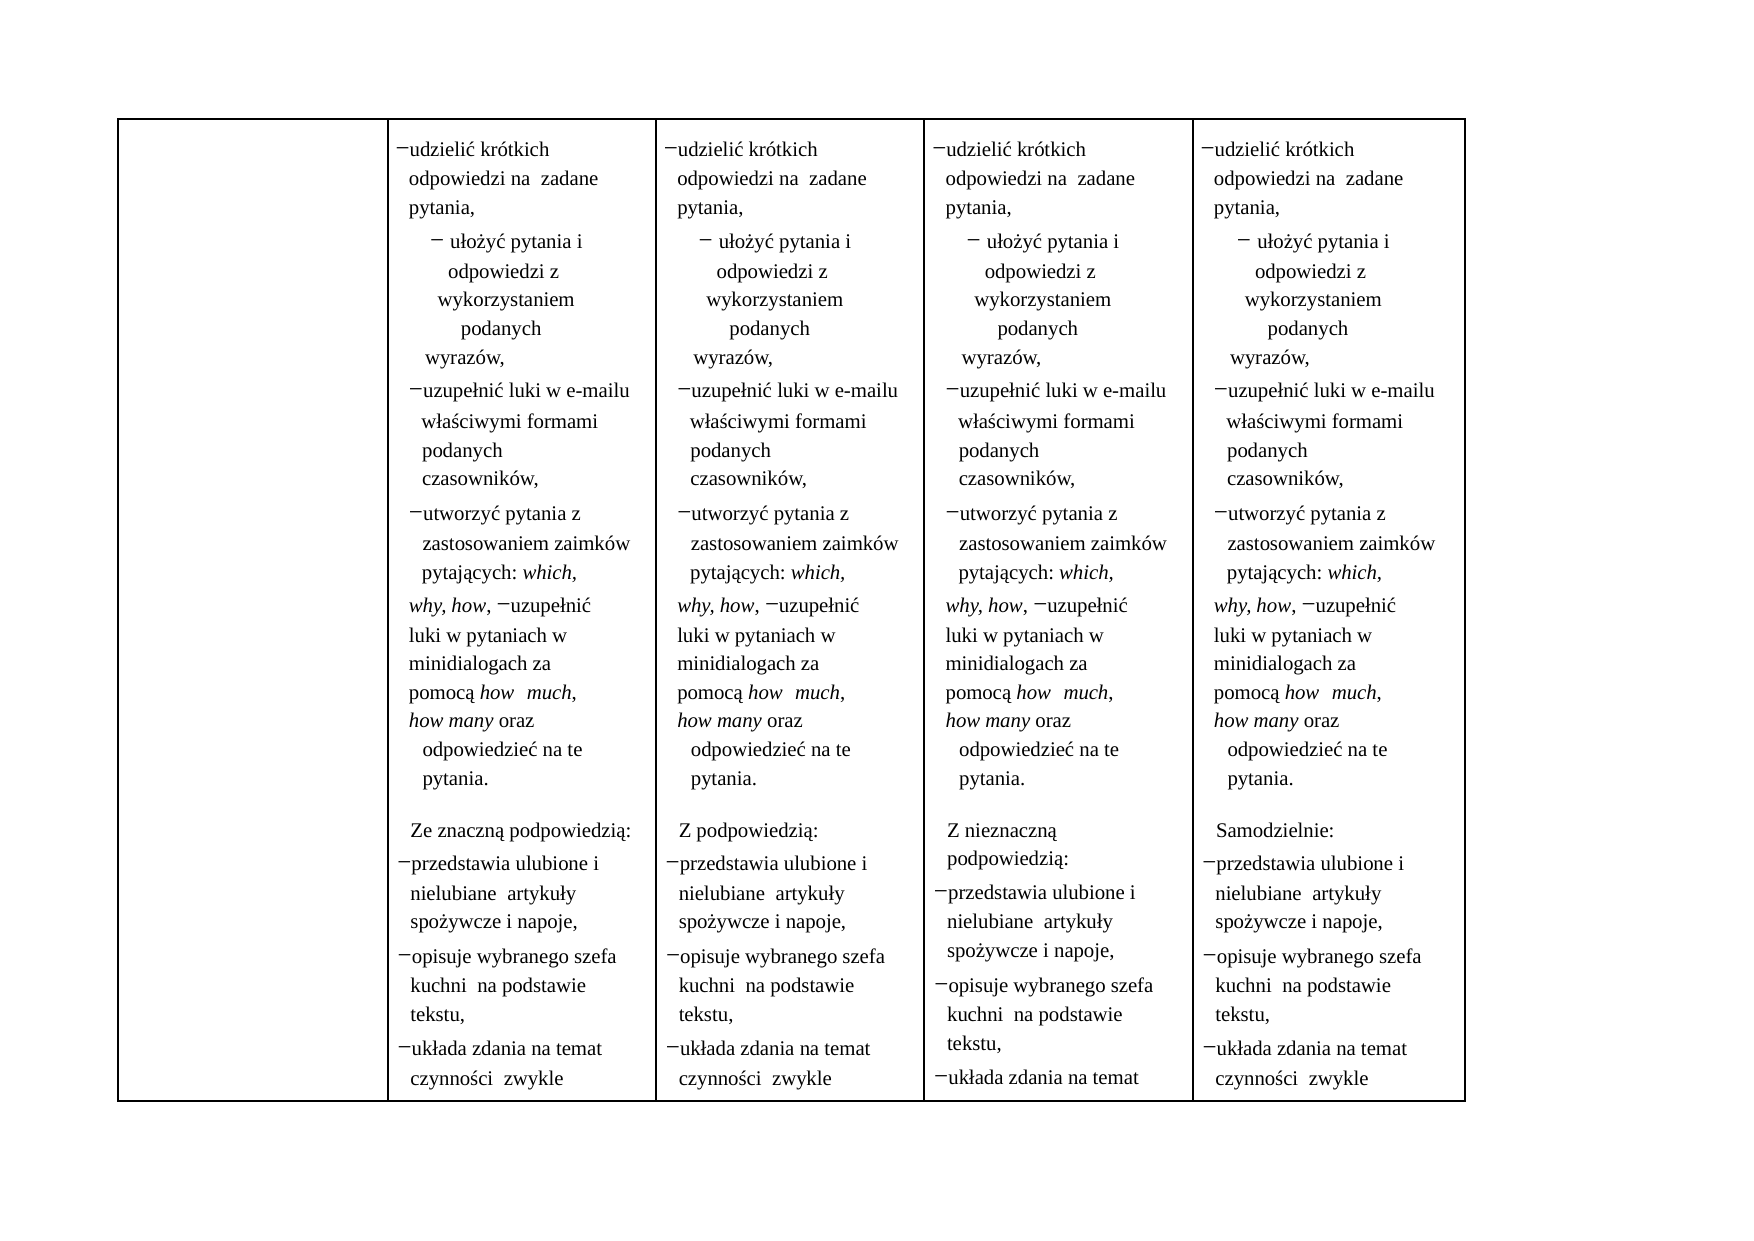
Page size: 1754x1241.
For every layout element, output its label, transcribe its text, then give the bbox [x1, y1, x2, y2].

table_cell −udzielić krótkich odpowiedzi na zadane pytania, − ułożyć pytania i odpowiedzi z wykorzystaniem podanych wyrazów, −uzupełnić luki w e-mailu właściwymi formami podanych czasowników, −utworzyć pytania z zastosowaniem zaimków pytających: which, why, how, −uzupełnić luki w pytaniach w minidialogach za pomocą how much, how many oraz odpowiedzieć na te pytania. Z podpowiedzią: −przedstawia ulubione i nielubiane artykuły spożywcze i napoje, −opisuje wybranego szefa kuchni na podstawie tekstu, −układa zdania na temat czynności zwykle [657, 120, 923, 1100]
table_cell −udzielić krótkich odpowiedzi na zadane pytania, − ułożyć pytania i odpowiedzi z wykorzystaniem podanych wyrazów, −uzupełnić luki w e-mailu właściwymi formami podanych czasowników, −utworzyć pytania z zastosowaniem zaimków pytających: which, why, how, −uzupełnić luki w pytaniach w minidialogach za pomocą how much, how many oraz odpowiedzieć na te pytania. Z nieznaczną podpowiedzią: −przedstawia ulubione i nielubiane artykuły spożywcze i napoje, −opisuje wybranego szefa kuchni na podstawie tekstu, −układa zdania na temat [925, 120, 1192, 1100]
table_cell −udzielić krótkich odpowiedzi na zadane pytania, − ułożyć pytania i odpowiedzi z wykorzystaniem podanych wyrazów, −uzupełnić luki w e-mailu właściwymi formami podanych czasowników, −utworzyć pytania z zastosowaniem zaimków pytających: which, why, how, −uzupełnić luki w pytaniach w minidialogach za pomocą how much, how many oraz odpowiedzieć na te pytania. Ze znaczną podpowiedzią: −przedstawia ulubione i nielubiane artykuły spożywcze i napoje, −opisuje wybranego szefa kuchni na podstawie tekstu, −układa zdania na temat czynności zwykle [389, 120, 655, 1100]
table_cell [119, 120, 387, 1100]
table_cell −udzielić krótkich odpowiedzi na zadane pytania, − ułożyć pytania i odpowiedzi z wykorzystaniem podanych wyrazów, −uzupełnić luki w e-mailu właściwymi formami podanych czasowników, −utworzyć pytania z zastosowaniem zaimków pytających: which, why, how, −uzupełnić luki w pytaniach w minidialogach za pomocą how much, how many oraz odpowiedzieć na te pytania. Samodzielnie: −przedstawia ulubione i nielubiane artykuły spożywcze i napoje, −opisuje wybranego szefa kuchni na podstawie tekstu, −układa zdania na temat czynności zwykle [1194, 120, 1464, 1100]
